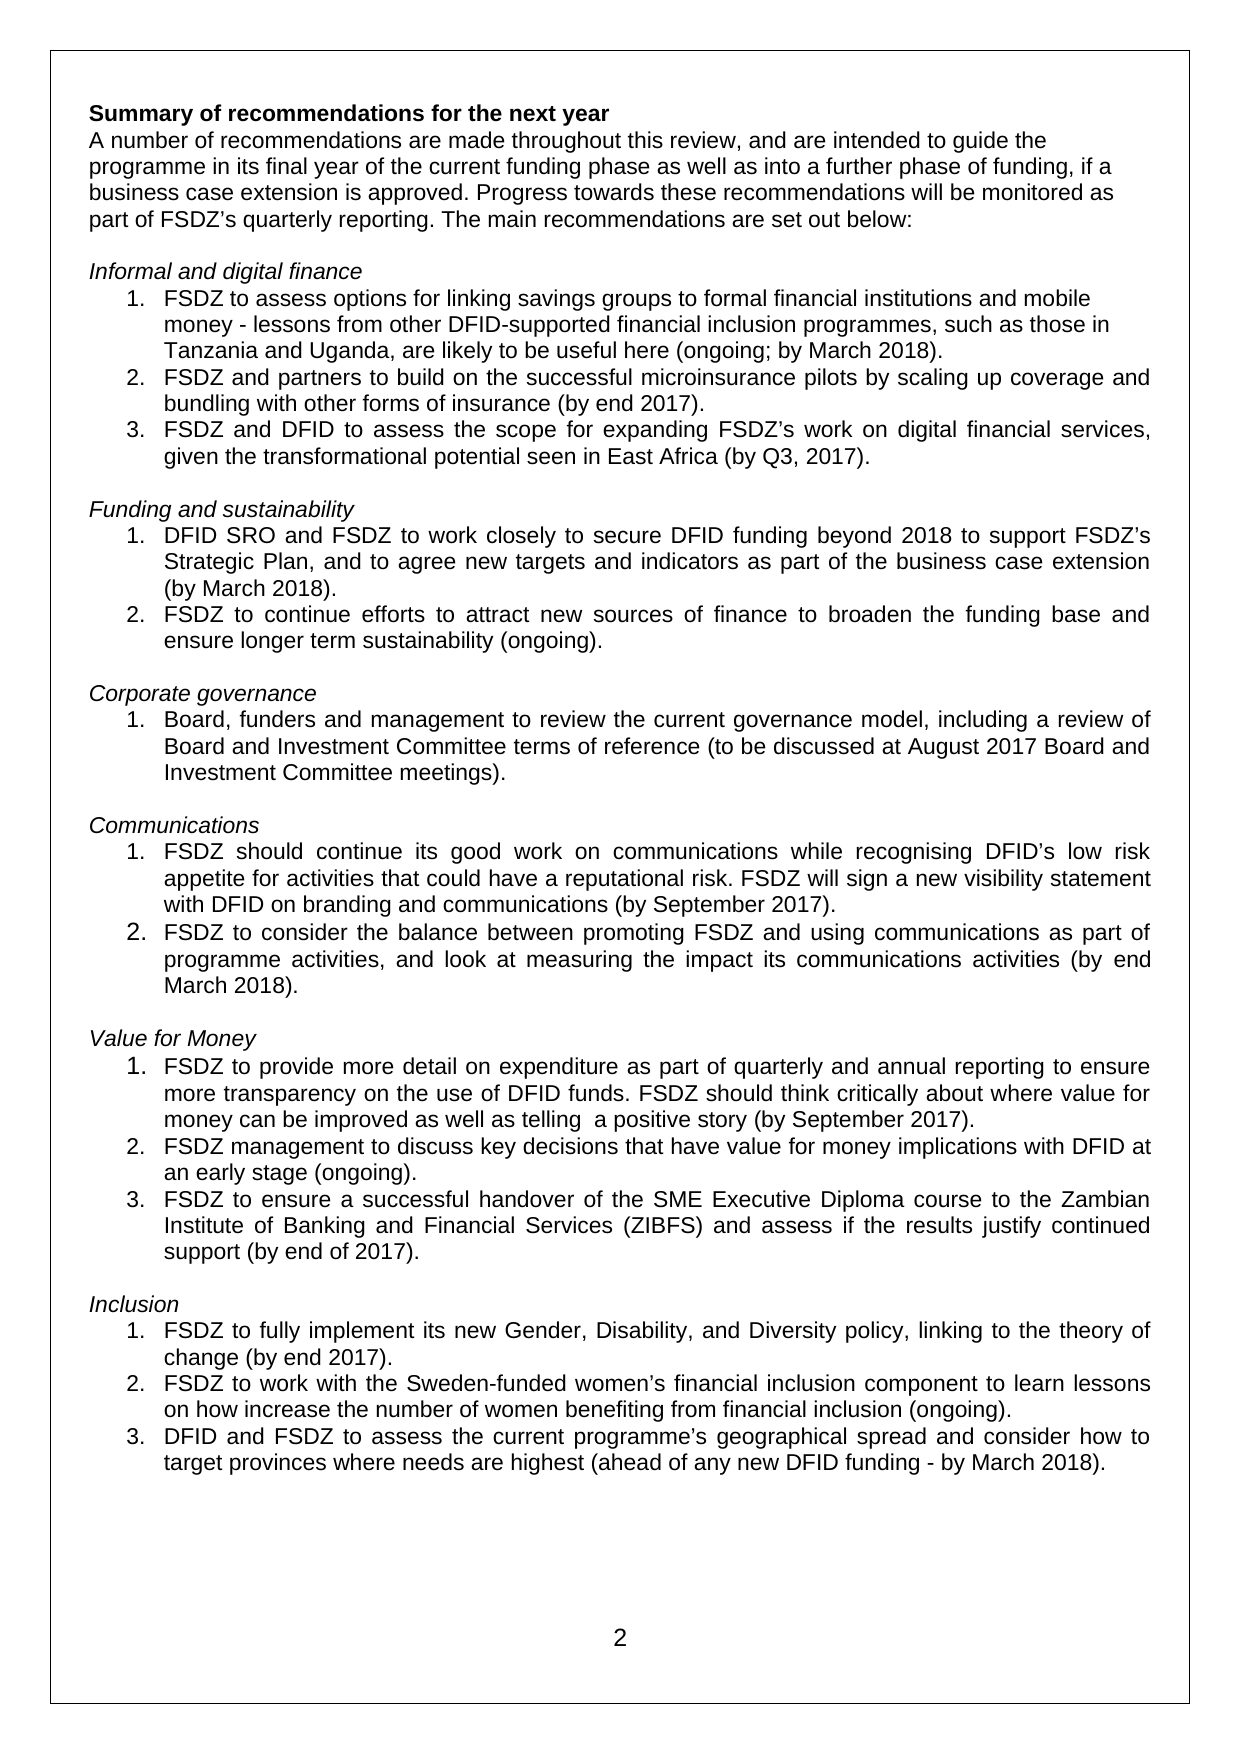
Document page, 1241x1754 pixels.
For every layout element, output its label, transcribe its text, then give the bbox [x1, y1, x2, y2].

list FSDZ to fully implement its new Gender, Disability, and Diversity policy, linking to the theory of change (by end 2017). [126, 1317, 1152, 1370]
list DFID SRO and FSDZ to work closely to secure DFID funding beyond 2018 to support FSDZ’s Strategic Plan, and to agree new targets and indicators as part of the business case extension (by March 2018). [126, 522, 1152, 601]
list FSDZ to consider the balance between promoting FSDZ and using communications as part of programme activities, and look at measuring the impact its communications activities (by end March 2018). [126, 917, 1152, 999]
list FSDZ to ensure a successful handover of the SME Executive Diploma course to the Zambian Institute of Banking and Financial Services (ZIBFS) and assess if the results justify continued support (by end of 2017). [126, 1186, 1152, 1264]
list FSDZ to work with the Sweden-funded women’s financial inclusion component to learn lessons on how increase the number of women benefiting from financial inclusion (ongoing). [126, 1370, 1152, 1423]
list FSDZ to continue efforts to attract new sources of finance to broaden the funding base and ensure longer term sustainability (ongoing). [126, 601, 1152, 654]
list FSDZ to assess options for linking savings groups to formal financial institutions and mobile money - lessons from other DFID-supported financial inclusion programmes, such as those in Tanzania and Uganda, are likely to be useful here (ongoing; by March 2018). [126, 285, 1152, 364]
text Communications [89, 812, 1152, 838]
list FSDZ should continue its good work on communications while recognising DFID’s low risk appetite for activities that could have a reputational risk. FSDZ will sign a new visibility statement with DFID on branding and communications (by September 2017). [126, 838, 1152, 917]
list FSDZ management to discuss key decisions that have value for money implications with DFID at an early stage (ongoing). [126, 1133, 1152, 1186]
text Corporate governance [89, 680, 1152, 706]
list Board, funders and management to review the current governance model, including a review of Board and Investment Committee terms of reference (to be discussed at August 2017 Board and Investment Committee meetings). [126, 706, 1152, 785]
list FSDZ and partners to build on the successful microinsurance pilots by scaling up coverage and bundling with other forms of insurance (by end 2017). [126, 364, 1152, 416]
text A number of recommendations are made throughout this review, and are intended to guide the programme in its final year of the current funding phase as well as into a further phase of funding, if a business case extension is approved. Progress towards these recommendations will be monitored as part of FSDZ’s quarterly reporting. The main recommendations are set out below: [89, 127, 1152, 232]
list FSDZ to provide more detail on expenditure as part of quarterly and annual reporting to ensure more transparency on the use of DFID funds. FSDZ should think critically about where value for money can be improved as well as telling a positive story (by September 2017). [126, 1051, 1152, 1133]
text Funding and sustainability [89, 496, 1152, 522]
text Summary of recommendations for the next year [89, 100, 1152, 127]
text Informal and digital finance [89, 258, 1152, 285]
list DFID and FSDZ to assess the current programme’s geographical spread and consider how to target provinces where needs are highest (ahead of any new DFID funding - by March 2018). [126, 1423, 1152, 1475]
list FSDZ and DFID to assess the scope for expanding FSDZ’s work on digital financial services, given the transformational potential seen in East Africa (by Q3, 2017). [126, 416, 1152, 469]
text Inclusion [89, 1291, 1152, 1317]
text Value for Money [89, 1025, 1152, 1051]
